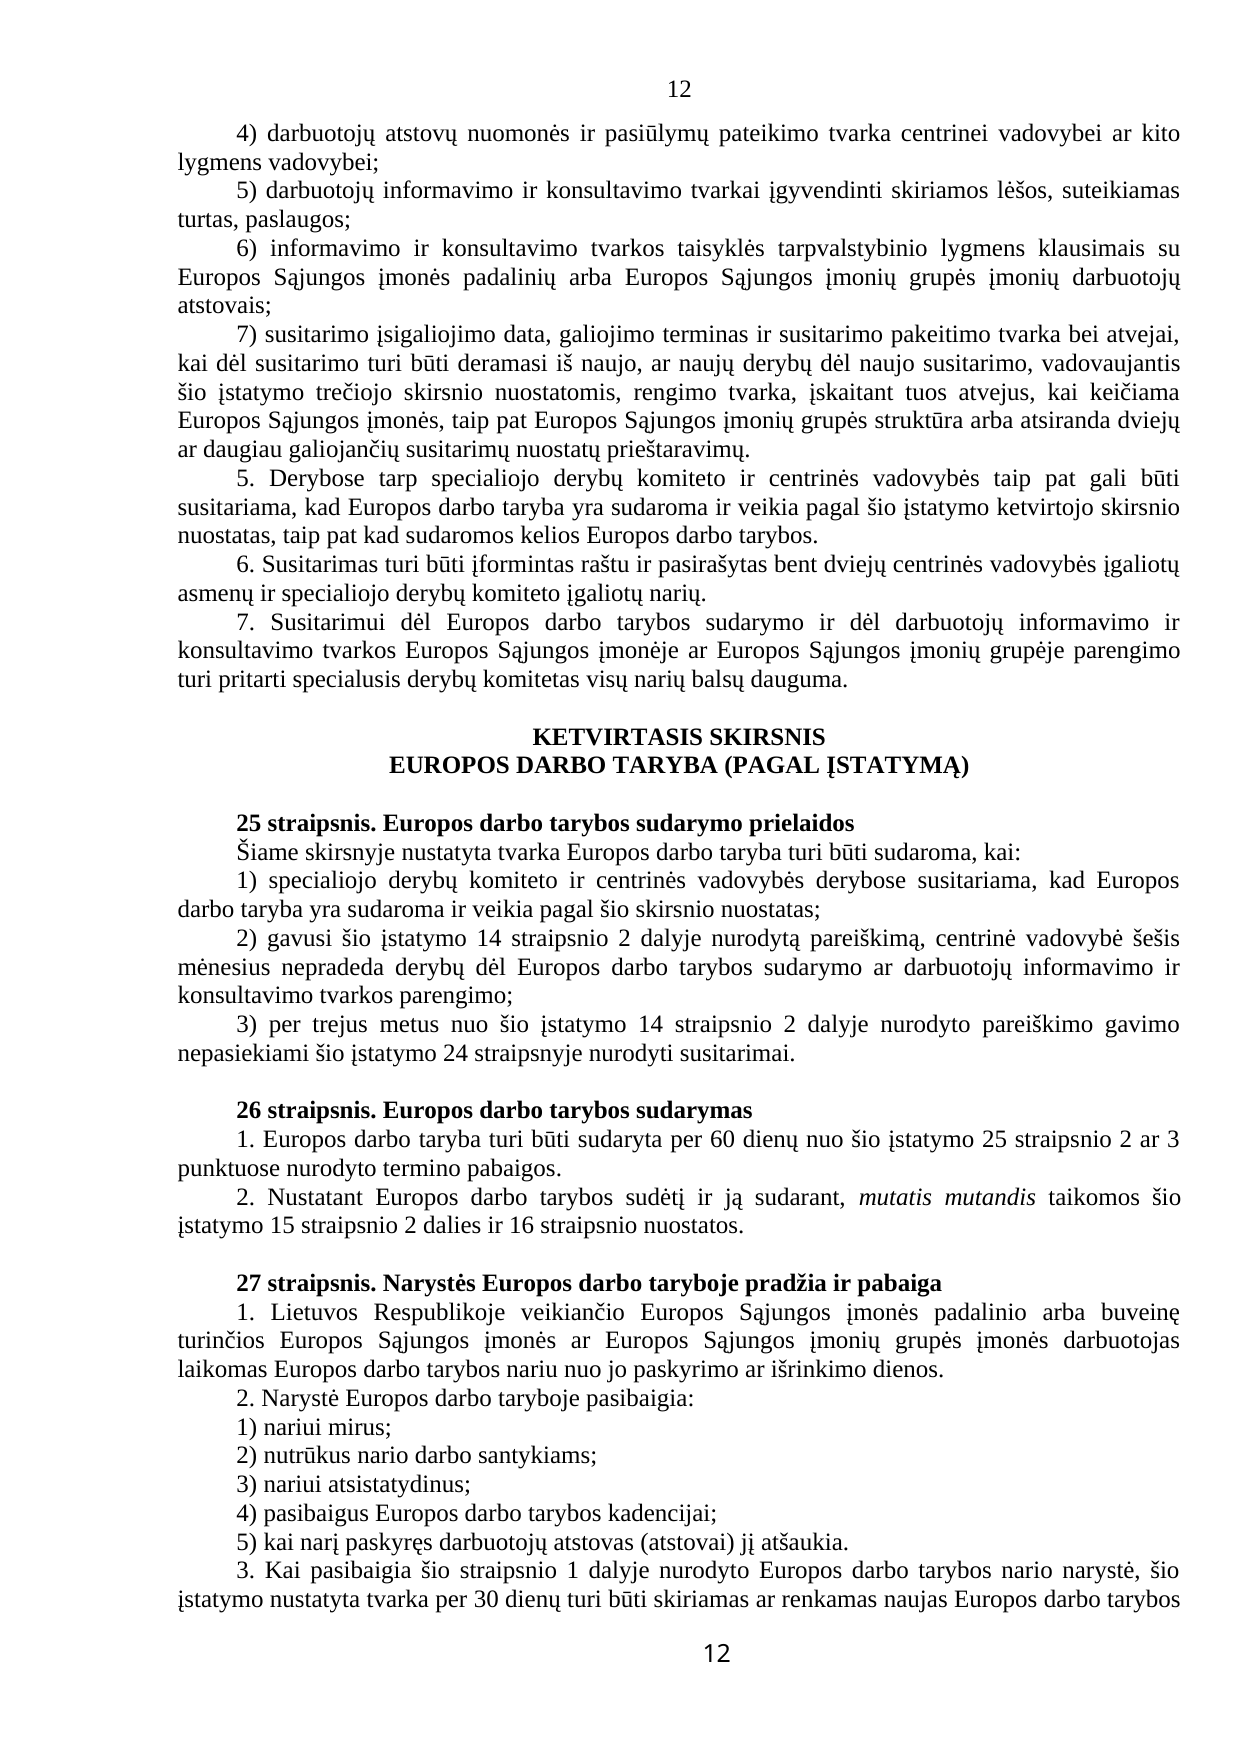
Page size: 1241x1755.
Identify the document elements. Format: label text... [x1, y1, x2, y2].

text 3) per trejus metus nuo šio įstatymo 14 straipsnio 2 dalyje nurodyto pareiškimo gavimo nepasiekiami šio įstatymo 24 straipsnyje nurodyti susitarimai. [177, 1009, 1181, 1067]
text 5) darbuotojų informavimo ir konsultavimo tvarkai įgyvendinti skiriamos lėšos, suteikiamas turtas, paslaugos; [177, 176, 1181, 233]
text 7. Susitarimui dėl Europos darbo tarybos sudarymo ir dėl darbuotojų informavimo ir konsultavimo tvarkos Europos Sąjungos įmonėje ar Europos Sąjungos įmonių grupėje parengimo turi pritarti specialusis derybų komitetas visų narių balsų dauguma. [177, 607, 1181, 693]
text 5. Derybose tarp specialiojo derybų komiteto ir centrinės vadovybės taip pat gali būti susitariama, kad Europos darbo taryba yra sudaroma ir veikia pagal šio įstatymo ketvirtojo skirsnio nuostatas, taip pat kad sudaromos kelios Europos darbo tarybos. [177, 463, 1181, 549]
text 1) nariui mirus; [177, 1412, 1181, 1441]
text KETVIRTASIS SKIRSNIS [177, 722, 1181, 751]
text 7) susitarimo įsigaliojimo data, galiojimo terminas ir susitarimo pakeitimo tvarka bei atvejai, kai dėl susitarimo turi būti deramasi iš naujo, ar naujų derybų dėl naujo susitarimo, vadovaujantis šio įstatymo trečiojo skirsnio nuostatomis, rengimo tvarka, įskaitant tuos atvejus, kai keičiama Europos Sąjungos įmonės, taip pat Europos Sąjungos įmonių grupės struktūra arba atsiranda dviejų ar daugiau galiojančių susitarimų nuostatų prieštaravimų. [177, 319, 1181, 463]
text 1) specialiojo derybų komiteto ir centrinės vadovybės derybose susitariama, kad Europos darbo taryba yra sudaroma ir veikia pagal šio skirsnio nuostatas; [177, 866, 1181, 923]
text 3. Kai pasibaigia šio straipsnio 1 dalyje nurodyto Europos darbo tarybos nario narystė, šio įstatymo nustatyta tvarka per 30 dienų turi būti skiriamas ar renkamas naujas Europos darbo tarybos [177, 1556, 1181, 1613]
text 27 straipsnis. Narystės Europos darbo taryboje pradžia ir pabaiga [177, 1268, 1181, 1297]
text 25 straipsnis. Europos darbo tarybos sudarymo prielaidos [177, 808, 1181, 837]
text 1. Europos darbo taryba turi būti sudaryta per 60 dienų nuo šio įstatymo 25 straipsnio 2 ar 3 punktuose nurodyto termino pabaigos. [177, 1124, 1181, 1182]
text 6. Susitarimas turi būti įformintas raštu ir pasirašytas bent dviejų centrinės vadovybės įgaliotų asmenų ir specialiojo derybų komiteto įgaliotų narių. [177, 549, 1181, 607]
text 26 straipsnis. Europos darbo tarybos sudarymas [177, 1096, 1181, 1124]
text 6) informavimo ir konsultavimo tvarkos taisyklės tarpvalstybinio lygmens klausimais su Europos Sąjungos įmonės padalinių arba Europos Sąjungos įmonių grupės įmonių darbuotojų atstovais; [177, 233, 1181, 319]
text 4) pasibaigus Europos darbo tarybos kadencijai; [177, 1498, 1181, 1527]
text 4) darbuotojų atstovų nuomonės ir pasiūlymų pateikimo tvarka centrinei vadovybei ar kito lygmens vadovybei; [177, 118, 1181, 176]
text 1. Lietuvos Respublikoje veikiančio Europos Sąjungos įmonės padalinio arba buveinę turinčios Europos Sąjungos įmonės ar Europos Sąjungos įmonių grupės įmonės darbuotojas laikomas Europos darbo tarybos nariu nuo jo paskyrimo ar išrinkimo dienos. [177, 1297, 1181, 1383]
text 3) nariui atsistatydinus; [177, 1469, 1181, 1498]
text 2. Nustatant Europos darbo tarybos sudėtį ir ją sudarant, mutatis mutandis taikomos šio įstatymo 15 straipsnio 2 dalies ir 16 straipsnio nuostatos. [177, 1182, 1181, 1239]
text 2. Narystė Europos darbo taryboje pasibaigia: [177, 1383, 1181, 1412]
text 5) kai narį paskyręs darbuotojų atstovas (atstovai) jį atšaukia. [177, 1527, 1181, 1556]
text Šiame skirsnyje nustatyta tvarka Europos darbo taryba turi būti sudaroma, kai: [177, 837, 1181, 866]
text EUROPOS DARBO TARYBA (PAGAL ĮSTATYMĄ) [177, 751, 1181, 779]
text 2) nutrūkus nario darbo santykiams; [177, 1441, 1181, 1469]
text 2) gavusi šio įstatymo 14 straipsnio 2 dalyje nurodytą pareiškimą, centrinė vadovybė šešis mėnesius nepradeda derybų dėl Europos darbo tarybos sudarymo ar darbuotojų informavimo ir konsultavimo tvarkos parengimo; [177, 923, 1181, 1009]
